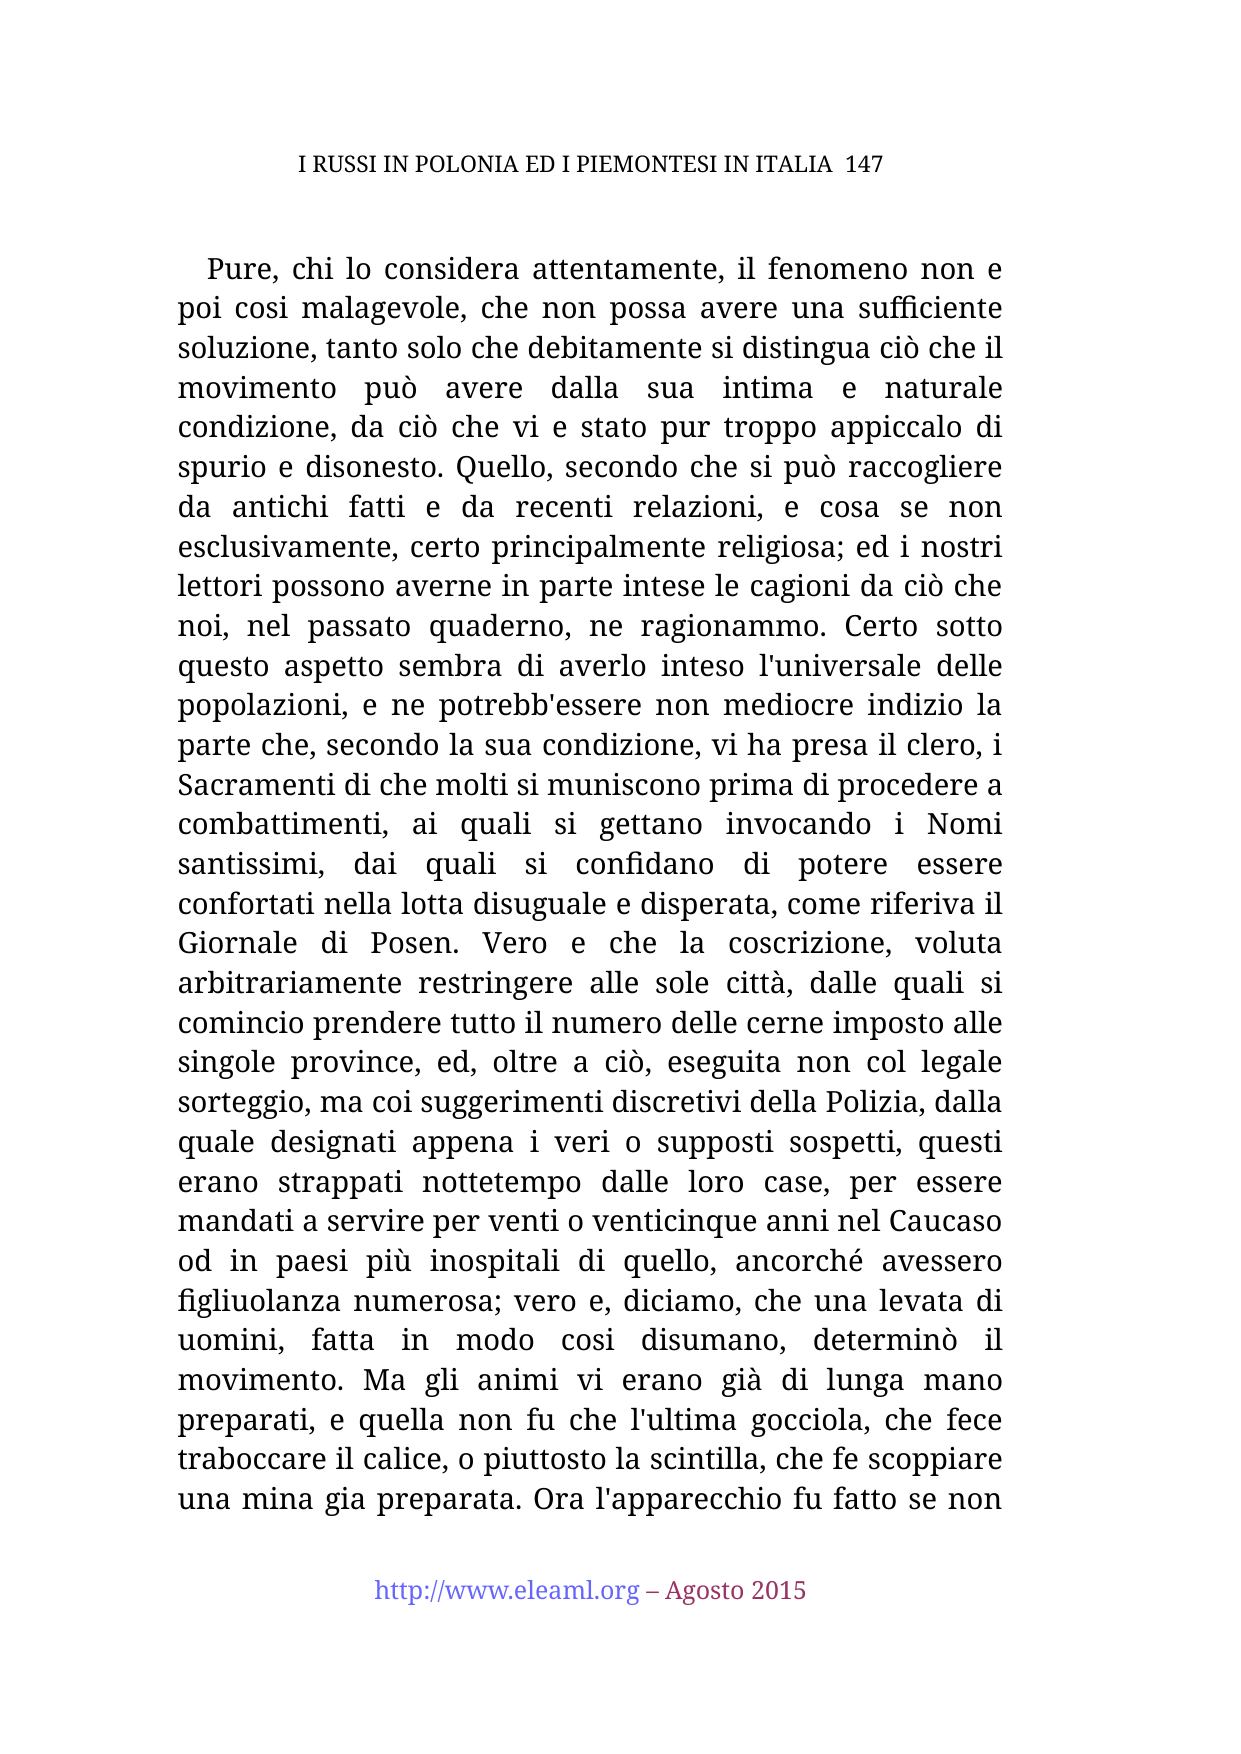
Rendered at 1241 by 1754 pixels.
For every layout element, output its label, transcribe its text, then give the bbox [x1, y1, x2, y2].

text Pure, chi lo considera attentamente, il fenomeno non e poi cosi malagevole, che non possa avere una sufficiente soluzione, tanto solo che debitamente si distingua ciò che il movimento può avere dalla sua intima e naturale condizione, da ciò che vi e stato pur troppo appiccalo di spurio e disonesto. Quello, secondo che si può raccogliere da antichi fatti e da recenti relazioni, e cosa se non esclusivamente, certo principalmente religiosa; ed i nostri lettori possono averne in parte intese le cagioni da ciò che noi, nel passato quaderno, ne ragionammo. Certo sotto questo aspetto sembra di averlo inteso l'universale delle popolazioni, e ne potrebb'essere non mediocre indizio la parte che, secondo la sua condizione, vi ha presa il clero, i Sacramenti di che molti si muniscono prima di procedere a combattimenti, ai quali si gettano invocando i Nomi santissimi, dai quali si confidano di potere essere confortati nella lotta disuguale e disperata, come riferiva il Giornale di Posen. Vero e che la coscrizione, voluta arbitrariamente restringere alle sole città, dalle quali si comincio prendere tutto il numero delle cerne imposto alle singole province, ed, oltre a ciò, eseguita non col legale sorteggio, ma coi suggerimenti discretivi della Polizia, dalla quale designati appena i veri o supposti sospetti, questi erano strappati nottetempo dalle loro case, per essere mandati a servire per venti o venticinque anni nel Caucaso od in paesi più inospitali di quello, ancorché avessero figliuolanza numerosa; vero e, diciamo, che una levata di uomini, fatta in modo cosi disumano, determinò il movimento. Ma gli animi vi erano già di lunga mano preparati, e quella non fu che l'ultima gocciola, che fece traboccare il calice, o piuttosto la scintilla, che fe scoppiare una mina gia preparata. Ora l'apparecchio fu fatto se non [177, 248, 1004, 1518]
